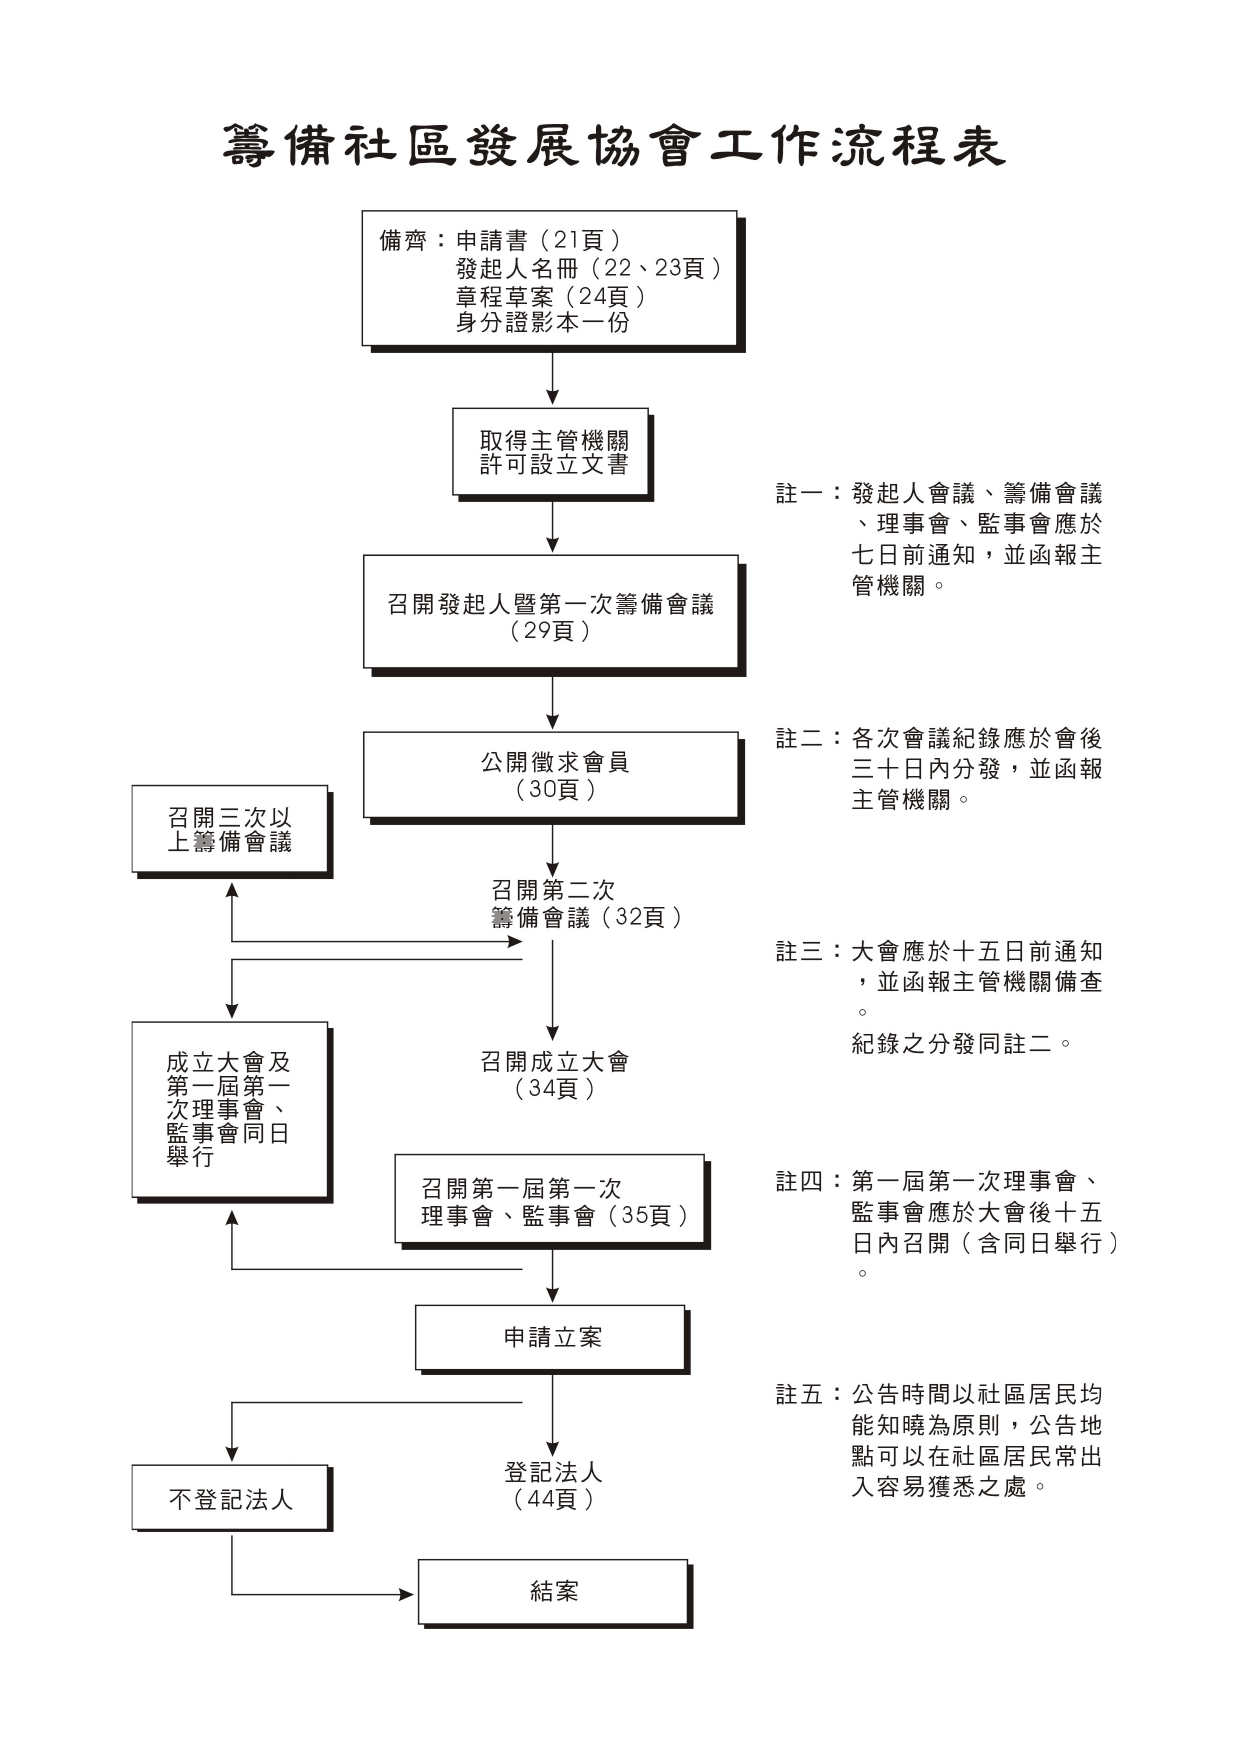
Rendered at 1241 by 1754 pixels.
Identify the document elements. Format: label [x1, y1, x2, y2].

picture [131, 123, 1116, 1629]
